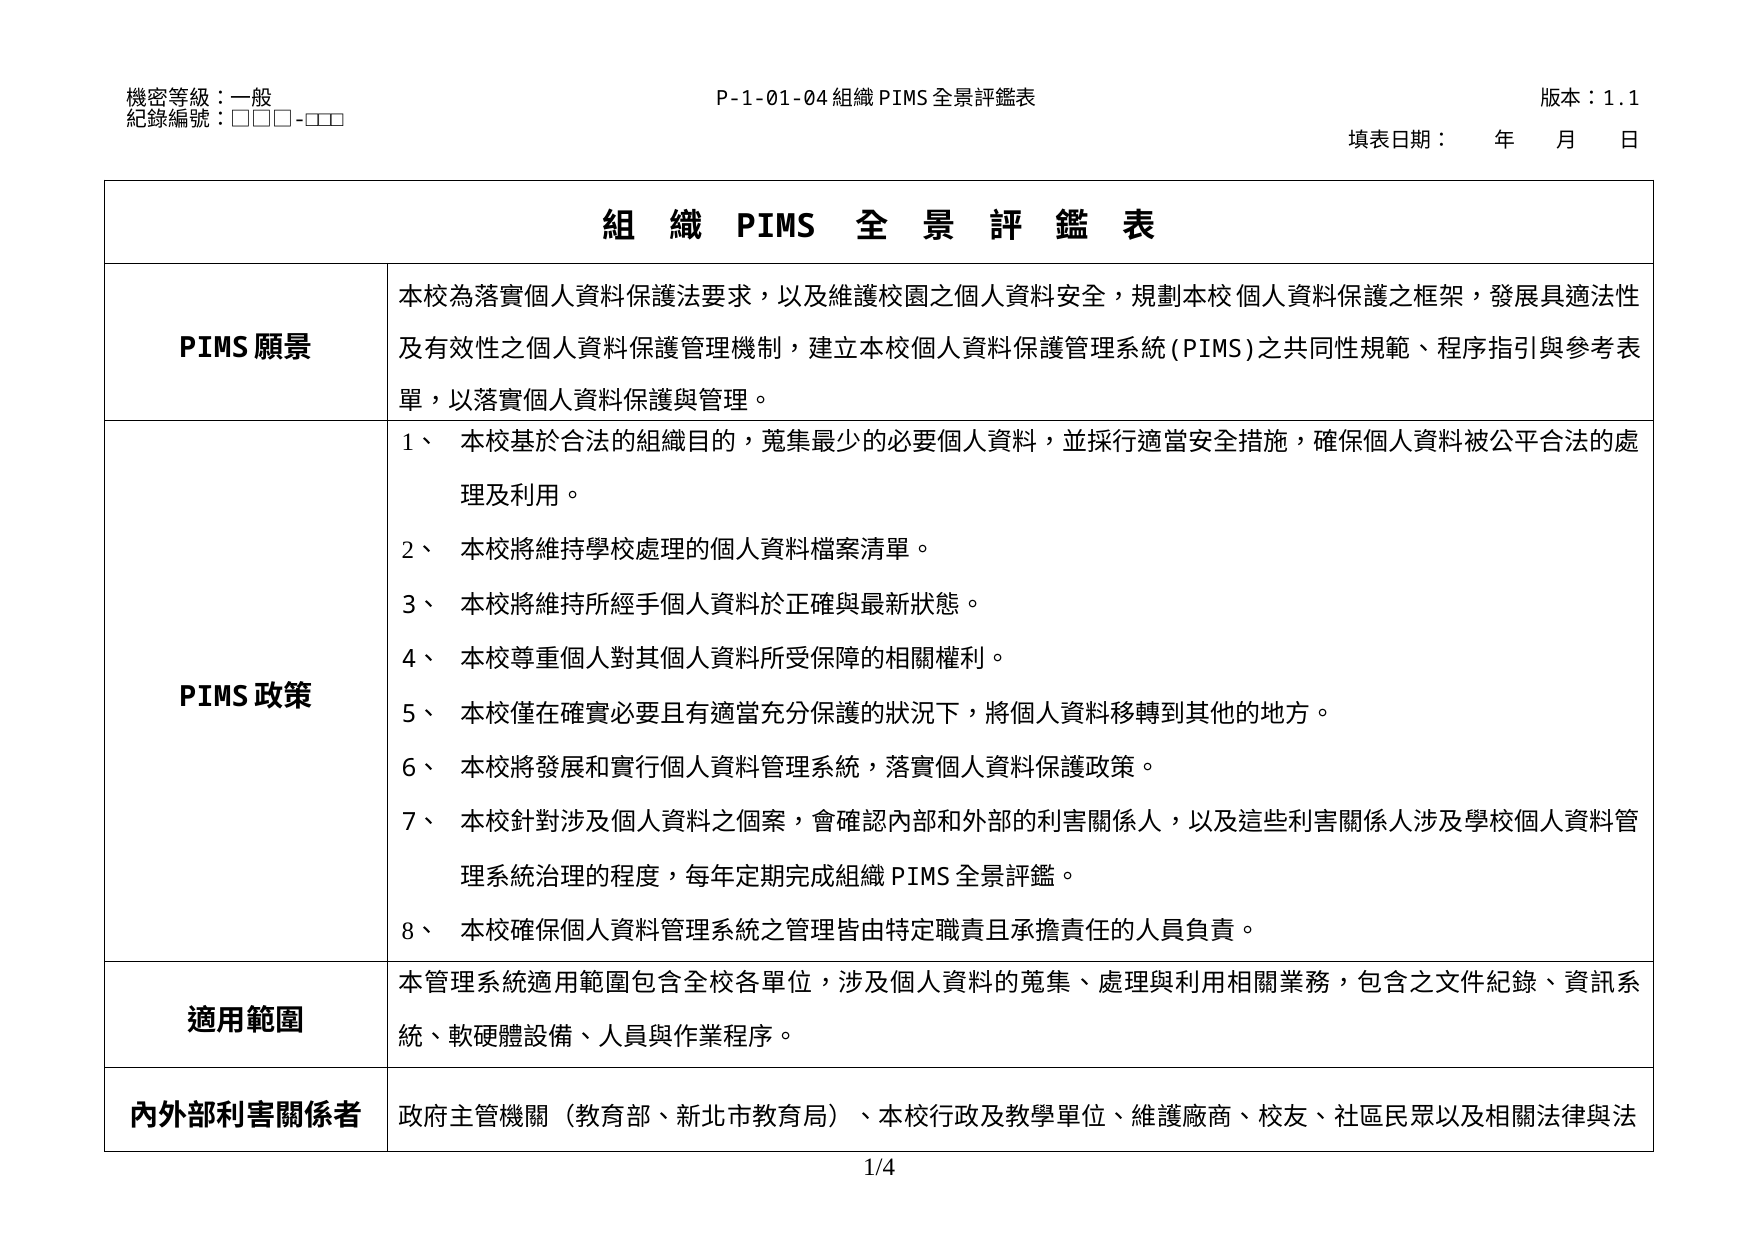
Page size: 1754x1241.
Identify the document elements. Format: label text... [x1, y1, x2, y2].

table_cell 適用範圍 [105, 962, 387, 1067]
table_cell 本校基於合法的組織目的，蒐集最少的必要個人資料，並採行適當安全措施，確保個人資料被公平合法的處理及利用。 本校將維持學校處理的個人資料檔案清單。 本校將維持所經手個人資料於正確與最新狀態。 本校尊重個人對其個人資料所受保障的相關權利。 本校僅在確實必要且有適當充分保護的狀況下，將個人資料移轉到其他的地方。 本校將發展和實行個人資料管理系統，落實個人資料保護政策。 本校針對涉及個人資料之個案，會確認內部和外部的利害關係人，以及這些利害關係人涉及學校個人資料管理系統治理的程度，每年定期完成組織PIMS全景評鑑。 本校確保個人資料管理系統之管理皆由特定職責且承擔責任的人員負責。 [388, 421, 1653, 961]
table_cell PIMS願景 [105, 264, 387, 420]
table_cell 內外部利害關係者 [105, 1068, 387, 1151]
table_cell PIMS政策 [105, 421, 387, 961]
table_cell 政府主管機關（教育部、新北市教育局）、本校行政及教學單位、維護廠商、校友、社區民眾以及相關法律與法 [388, 1068, 1653, 1151]
table_cell 本管理系統適用範圍包含全校各單位，涉及個人資料的蒐集、處理與利用相關業務，包含之文件紀錄、資訊系統、軟硬體設備、人員與作業程序。 [388, 962, 1653, 1067]
table_cell 本校為落實個人資料保護法要求，以及維護校園之個人資料安全，規劃本校個人資料保護之框架，發展具適法性及有效性之個人資料保護管理機制，建立本校個人資料保護管理系統(PIMS)之共同性規範、程序指引與參考表單，以落實個人資料保護與管理。 [388, 264, 1653, 420]
table_header 組 織 PIMS 全 景 評 鑑 表 [105, 181, 1653, 263]
